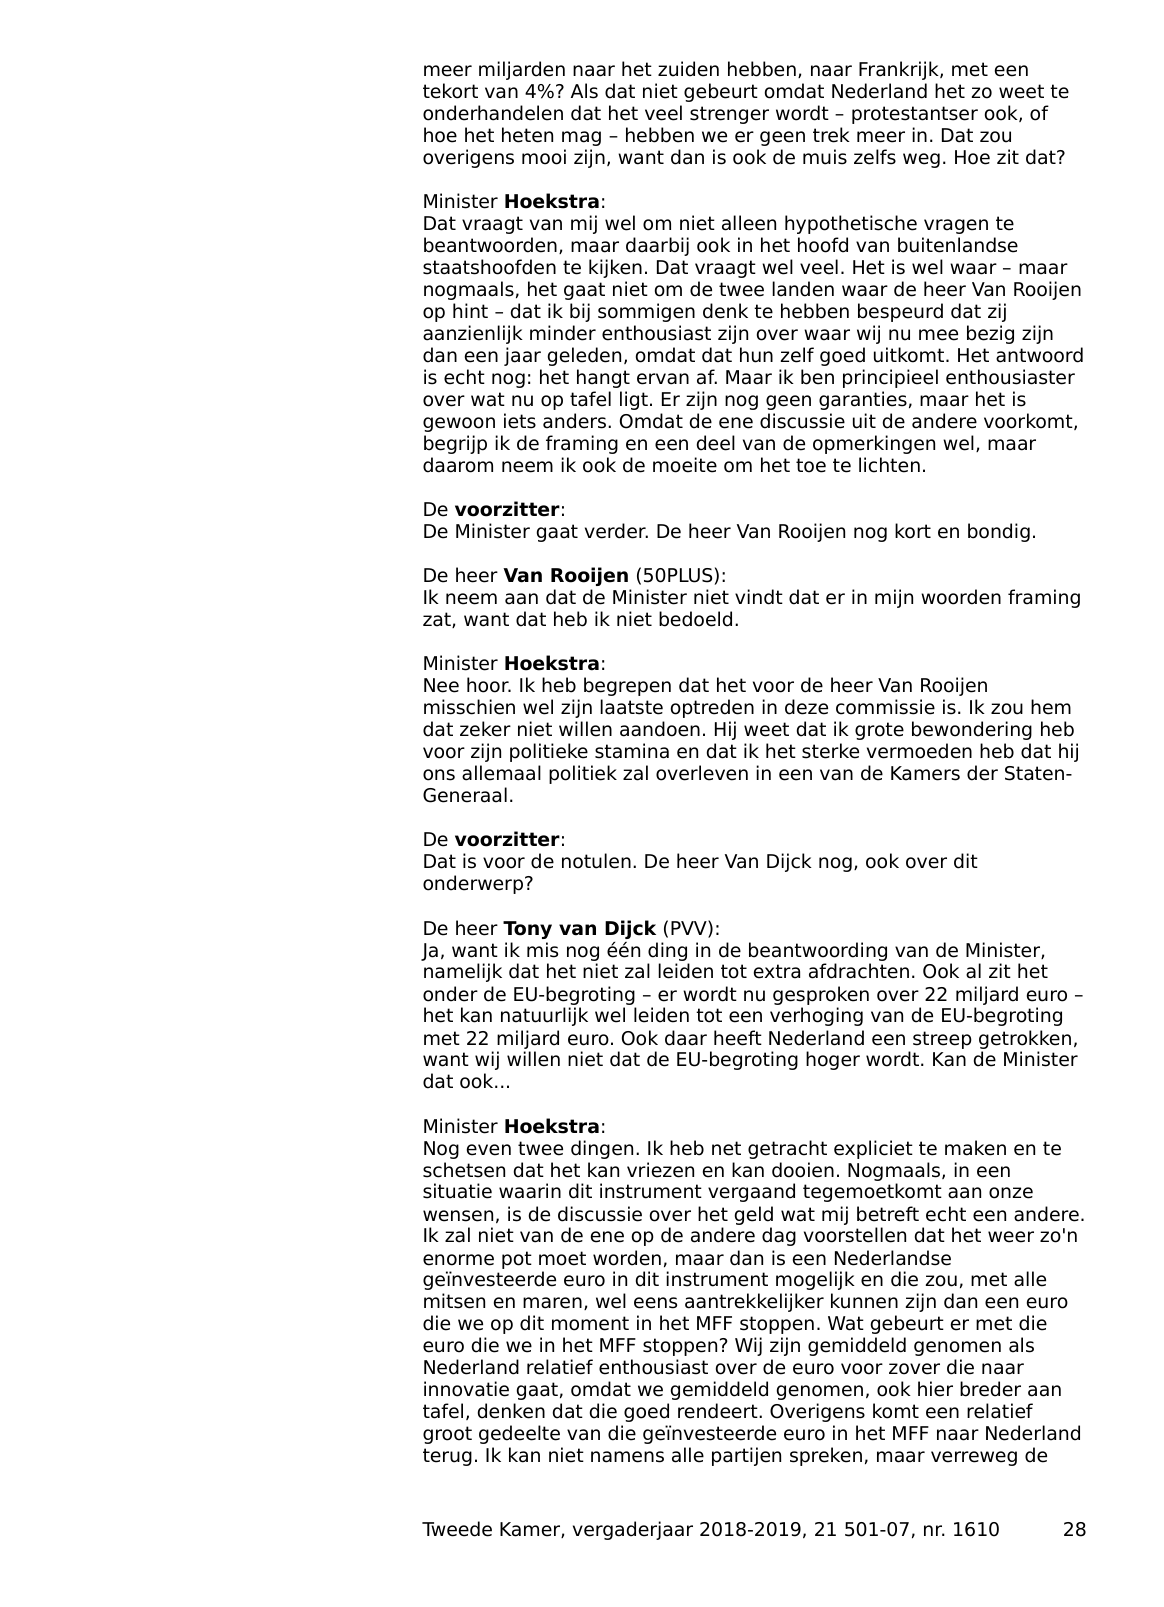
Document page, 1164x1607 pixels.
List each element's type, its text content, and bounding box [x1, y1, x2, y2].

text Minister Hoekstra: [422, 191, 1087, 213]
text Nee hoor. Ik heb begrepen dat het voor de heer Van Rooijen misschien wel zijn laatste optreden in deze commissie is. Ik zou hem dat zeker niet willen aandoen. Hij weet dat ik grote bewondering heb voor zijn politieke stamina en dat ik het sterke vermoeden heb dat hij ons allemaal politiek zal overleven in een van de Kamers der Staten-Generaal. [422, 675, 1087, 807]
text Minister Hoekstra: [422, 1116, 1087, 1137]
text De voorzitter: [422, 829, 1087, 851]
text meer miljarden naar het zuiden hebben, naar Frankrijk, met een tekort van 4%? Als dat niet gebeurt omdat Nederland het zo weet te onderhandelen dat het veel strenger wordt – protestantser ook, of hoe het heten mag – hebben we er geen trek meer in. Dat zou overigens mooi zijn, want dan is ook de muis zelfs weg. Hoe zit dat? [422, 59, 1087, 169]
text De heer Tony van Dijck (PVV): [422, 917, 1087, 939]
text Dat is voor de notulen. De heer Van Dijck nog, ook over dit onderwerp? [422, 851, 1087, 895]
text Ik neem aan dat de Minister niet vindt dat er in mijn woorden framing zat, want dat heb ik niet bedoeld. [422, 587, 1087, 631]
text Nog even twee dingen. Ik heb net getracht expliciet te maken en te schetsen dat het kan vriezen en kan dooien. Nogmaals, in een situatie waarin dit instrument vergaand tegemoetkomt aan onze wensen, is de discussie over het geld wat mij betreft echt een andere. Ik zal niet van de ene op de andere dag voorstellen dat het weer zo'n enorme pot moet worden, maar dan is een Nederlandse geïnvesteerde euro in dit instrument mogelijk en die zou, met alle mitsen en maren, wel eens aantrekkelijker kunnen zijn dan een euro die we op dit moment in het MFF stoppen. Wat gebeurt er met die euro die we in het MFF stoppen? Wij zijn gemiddeld genomen als Nederland relatief enthousiast over de euro voor zover die naar innovatie gaat, omdat we gemiddeld genomen, ook hier breder aan tafel, denken dat die goed rendeert. Overigens komt een relatief groot gedeelte van die geïnvesteerde euro in het MFF naar Nederland terug. Ik kan niet namens alle partijen spreken, maar verreweg de [422, 1137, 1087, 1467]
text Minister Hoekstra: [422, 653, 1087, 675]
text De Minister gaat verder. De heer Van Rooijen nog kort en bondig. [422, 521, 1087, 543]
text Ja, want ik mis nog één ding in de beantwoording van de Minister, namelijk dat het niet zal leiden tot extra afdrachten. Ook al zit het onder de EU-begroting – er wordt nu gesproken over 22 miljard euro – het kan natuurlijk wel leiden tot een verhoging van de EU-begroting met 22 miljard euro. Ook daar heeft Nederland een streep getrokken, want wij willen niet dat de EU-begroting hoger wordt. Kan de Minister dat ook... [422, 939, 1087, 1093]
text De voorzitter: [422, 499, 1087, 521]
text Dat vraagt van mij wel om niet alleen hypothetische vragen te beantwoorden, maar daarbij ook in het hoofd van buitenlandse staatshoofden te kijken. Dat vraagt wel veel. Het is wel waar – maar nogmaals, het gaat niet om de twee landen waar de heer Van Rooijen op hint – dat ik bij sommigen denk te hebben bespeurd dat zij aanzienlijk minder enthousiast zijn over waar wij nu mee bezig zijn dan een jaar geleden, omdat dat hun zelf goed uitkomt. Het antwoord is echt nog: het hangt ervan af. Maar ik ben principieel enthousiaster over wat nu op tafel ligt. Er zijn nog geen garanties, maar het is gewoon iets anders. Omdat de ene discussie uit de andere voorkomt, begrijp ik de framing en een deel van de opmerkingen wel, maar daarom neem ik ook de moeite om het toe te lichten. [422, 213, 1087, 477]
text De heer Van Rooijen (50PLUS): [422, 565, 1087, 587]
